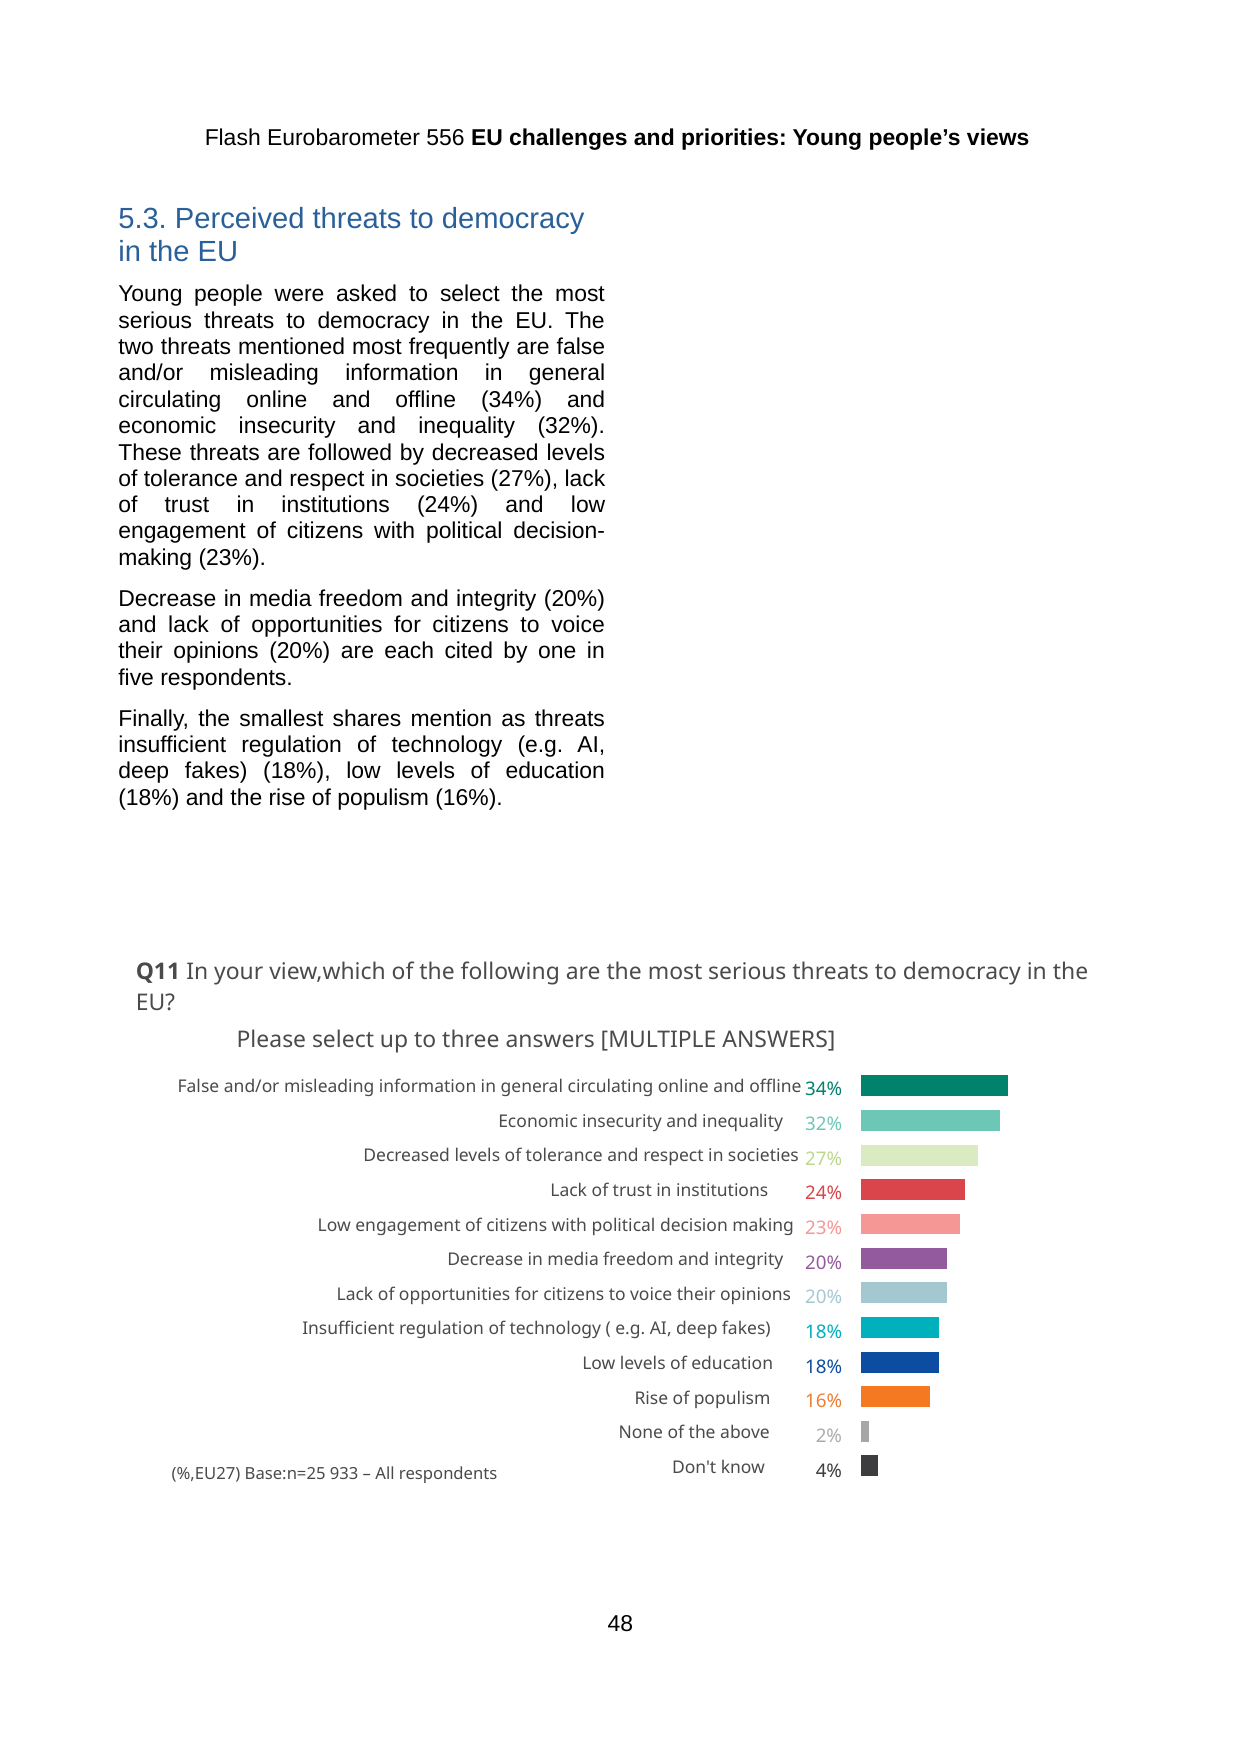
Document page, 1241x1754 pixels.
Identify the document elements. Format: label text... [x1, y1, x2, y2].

text Finally, the smallest shares mention as threats insufficient regulation of technology (e.g. AI, deep fakes) (18%), low levels of education (18%) and the rise of populism (16%). [118, 705, 605, 810]
subtitle 5.3. Perceived threats to democracy in the EU [118, 201, 605, 268]
text Young people were asked to select the most serious threats to democracy in the EU. The two threats mentioned most frequently are false and/or misleading information in general circulating online and offline (34%) and economic insecurity and inequality (32%). These threats are followed by decreased levels of tolerance and respect in societies (27%), lack of trust in institutions (24%) and low engagement of citizens with political decision-making (23%). [118, 280, 605, 570]
text Decrease in media freedom and integrity (20%) and lack of opportunities for citizens to voice their opinions (20%) are each cited by one in five respondents. [118, 585, 605, 690]
